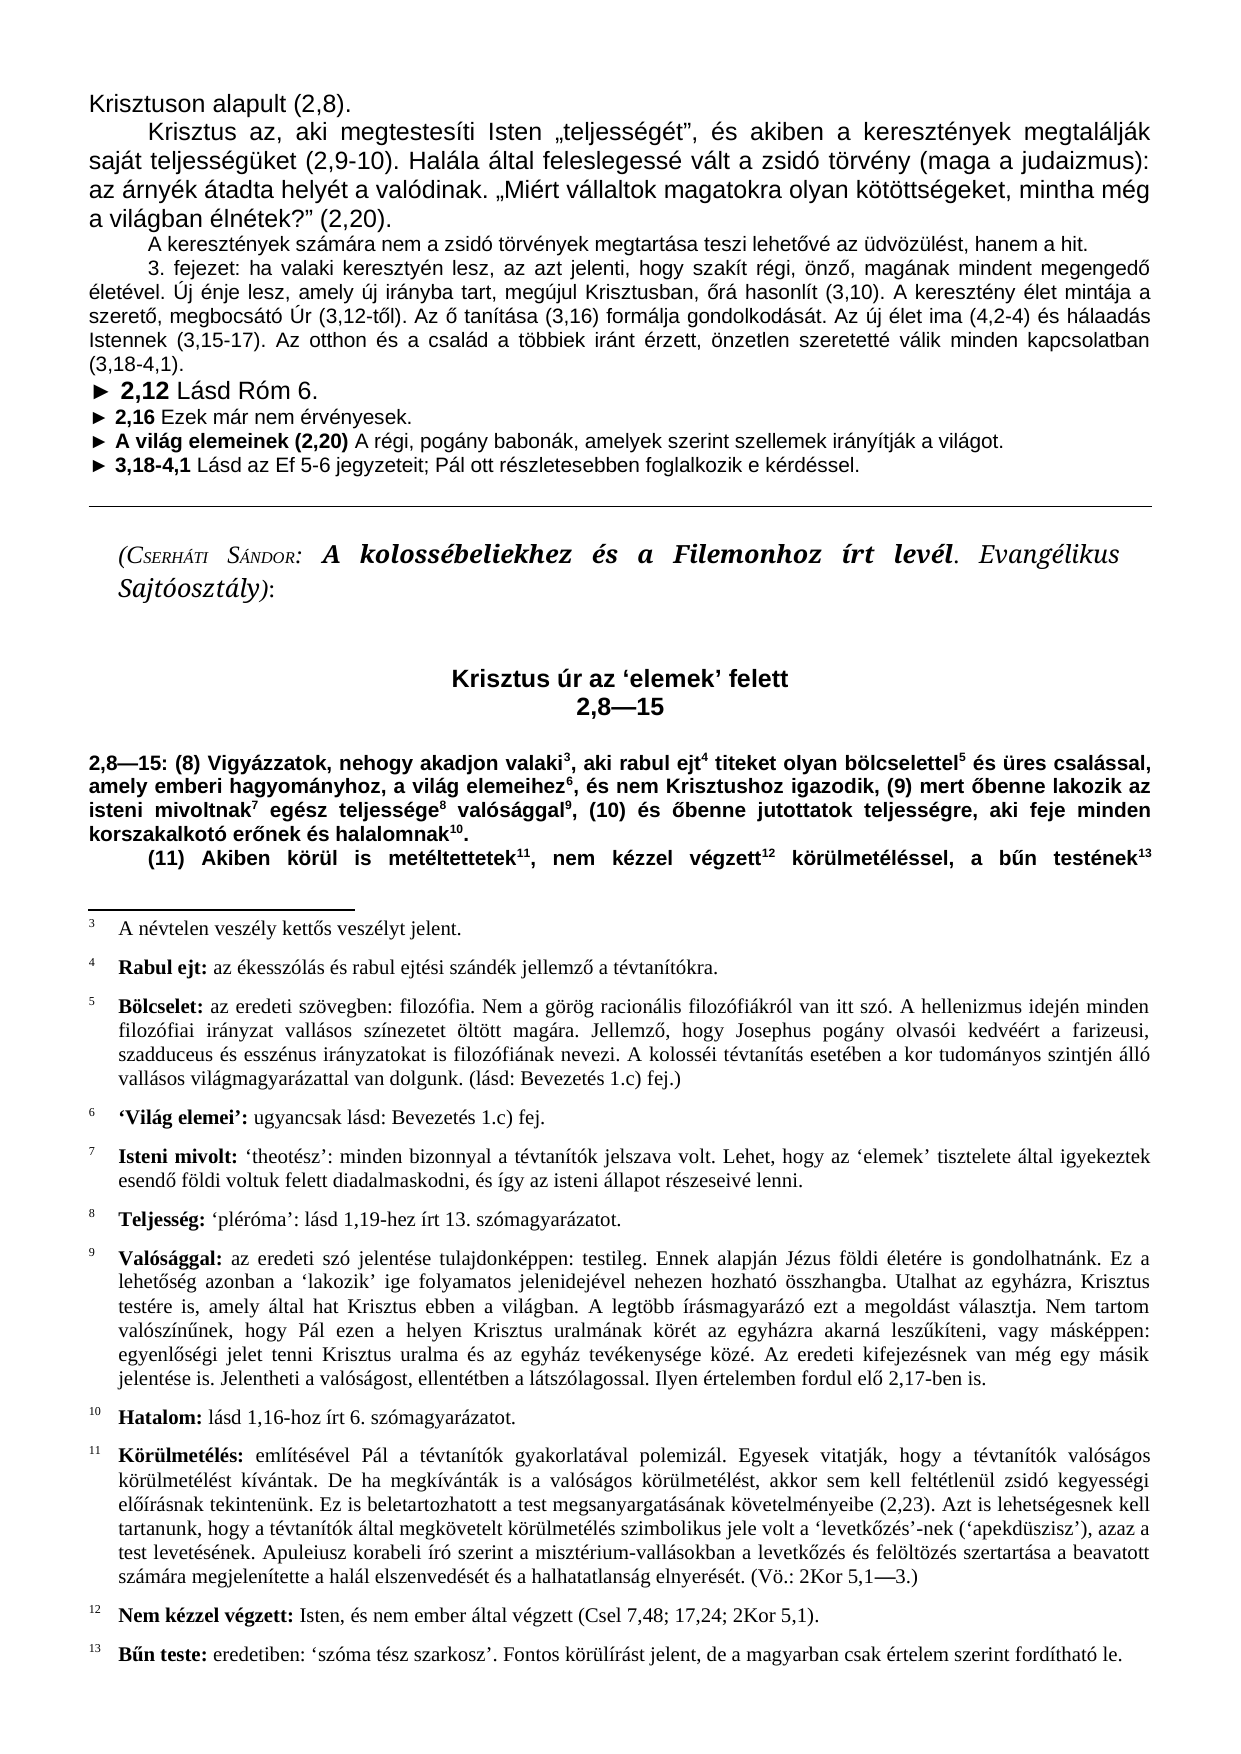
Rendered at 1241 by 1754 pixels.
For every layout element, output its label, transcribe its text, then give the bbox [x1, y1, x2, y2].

text Krisztus úr az ‘elemek’ felett 2,8―15 [88, 663, 1152, 721]
text Valósággal: az eredeti szó jelentése tulajdonképpen: testileg. Ennek alapján Jézus földi életére is gondolhatnánk. Ez a lehetőség azonban a ‘lakozik’ ige folyamatos jelenidejével nehezen hozható összhangba. Utalhat az egyházra, Krisztus testére is, amely által hat Krisztus ebben a világban. A legtöbb írásmagyarázó ezt a megoldást választja. Nem tartom valószínűnek, hogy Pál ezen a helyen Krisztus uralmának körét az egyházra akarná leszűkíteni, vagy másképpen: egyenlőségi jelet tenni Krisztus uralma és az egyház tevékenysége közé. Az eredeti kifejezésnek van még egy másik jelentése is. Jelentheti a valóságost, ellentétben a látszólagossal. Ilyen értelemben fordul elő 2,17-ben is. [88, 1245, 1152, 1390]
text ‘Világ elemei’: ugyancsak lásd: Bevezetés 1.c) fej. [88, 1105, 1152, 1129]
text Krisztuson alapult (2,8). [88, 88, 1152, 117]
text Nem kézzel végzett: Isten, és nem ember által végzett (Csel 7,48; 17,24; 2Kor 5,1). [88, 1602, 1152, 1627]
text Hatalom: lásd 1,16-hoz írt 6. szómagyarázatot. [88, 1404, 1152, 1428]
text ► 2,12 Lásd Róm 6. [88, 376, 1152, 405]
text 3. fejezet: ha valaki keresztyén lesz, az azt jelenti, hogy szakít régi, önző, magának mindent megengedő életével. Új énje lesz, amely új irányba tart, megújul Krisztusban, őrá hasonlít (3,10). A keresztény élet mintája a szerető, megbocsátó Úr (3,12-től). Az ő tanítása (3,16) formálja gondolkodását. Az új élet ima (4,2-4) és hálaadás Istennek (3,15-17). Az otthon és a család a többiek iránt érzett, önzetlen szeretetté válik minden kapcsolatban (3,18-4,1). [88, 256, 1152, 376]
text Isteni mivolt: ‘theotész’: minden bizonnyal a tévtanítók jelszava volt. Lehet, hogy az ‘elemek’ tisztelete által igyekeztek esendő földi voltuk felett diadalmaskodni, és így az isteni állapot részeseivé lenni. [88, 1143, 1152, 1192]
text ► A világ elemeinek (2,20) A régi, pogány babonák, amelyek szerint szellemek irányítják a világot. [88, 429, 1152, 453]
text (Cserháti Sándor: A kolossébeliekhez és a Filemonhoz írt levél. Evangélikus Sajtóosztály): [88, 507, 1152, 634]
text Teljesség: ‘pléróma’: lásd 1,19-hez írt 13. szómagyarázatot. [88, 1206, 1152, 1231]
text Bűn teste: eredetiben: ‘szóma tész szarkosz’. Fontos körülírást jelent, de a magyarban csak értelem szerint fordítható le. [88, 1641, 1152, 1665]
text (11) Akiben körül is metéltettetek, nem kézzel végzett körülmetéléssel, a bűn testének levetkőzésében, a Krisztus körülmetélésében. { [88, 846, 1152, 870]
text ► 3,18-4,1 Lásd az Ef 5-6 jegyzeteit; Pál ott részletesebben foglalkozik e kérdéssel. [88, 453, 1152, 477]
text Körülmetélés: említésével Pál a tévtanítók gyakorlatával polemizál. Egyesek vitatják, hogy a tévtanítók valóságos körülmetélést kívántak. De ha megkívánták is a valóságos körülmetélést, akkor sem kell feltétlenül zsidó kegyességi előírásnak tekintenünk. Ez is beletartozhatott a test megsanyargatásának követelményeibe (2,23). Azt is lehetségesnek kell tartanunk, hogy a tévtanítók által megkövetelt körülmetélés szimbolikus jele volt a ‘levetkőzés’-nek (‘apekdüszisz’), azaz a test levetésének. Apuleiusz korabeli író szerint a misztérium-vallásokban a levetkőzés és felöltözés szertartása a beavatott számára megjelenítette a halál elszenvedését és a halhatatlanság elnyerését. (Vö.: 2Kor 5,1―3.) [88, 1443, 1152, 1588]
text ► 2,16 Ezek már nem érvényesek. [88, 405, 1152, 429]
text A keresztények számára nem a zsidó törvények megtartása teszi lehetővé az üdvözülést, hanem a hit. [88, 232, 1152, 256]
text Bölcselet: az eredeti szövegben: filozófia. Nem a görög racionális filozófiákról van itt szó. A hellenizmus idején minden filozófiai irányzat vallásos színezetet öltött magára. Jellemző, hogy Josephus pogány olvasói kedvéért a farizeusi, szadduceus és esszénus irányzatokat is filozófiának nevezi. A kolosséi tévtanítás esetében a kor tudományos szintjén álló vallásos világmagyarázattal van dolgunk. (lásd: Bevezetés 1.c) fej.) [88, 994, 1152, 1090]
text A névtelen veszély kettős veszélyt jelent. [88, 916, 1152, 940]
text Rabul ejt: az ékesszólás és rabul ejtési szándék jellemző a tévtanítókra. [88, 955, 1152, 979]
text 2,8―15: (8) Vigyázzatok, nehogy akadjon valaki, aki rabul ejt titeket olyan bölcselettel és üres csalással, amely emberi hagyományhoz, a világ elemeihez, és nem Krisztushoz igazodik, (9) mert őbenne lakozik az isteni mivoltnak egész teljessége valósággal, (10) és őbenne jutottatok teljességre, aki feje minden korszakalkotó erőnek és halalomnak. [88, 751, 1152, 846]
text Krisztus az, aki megtestesíti Isten „teljességét”, és akiben a keresztények megtalálják saját teljességüket (2,9-10). Halála által feleslegessé vált a zsidó törvény (maga a judaizmus): az árnyék átadta helyét a valódinak. „Miért vállaltok magatokra olyan kötöttségeket, mintha még a világban élnétek?” (2,20). [88, 117, 1152, 232]
